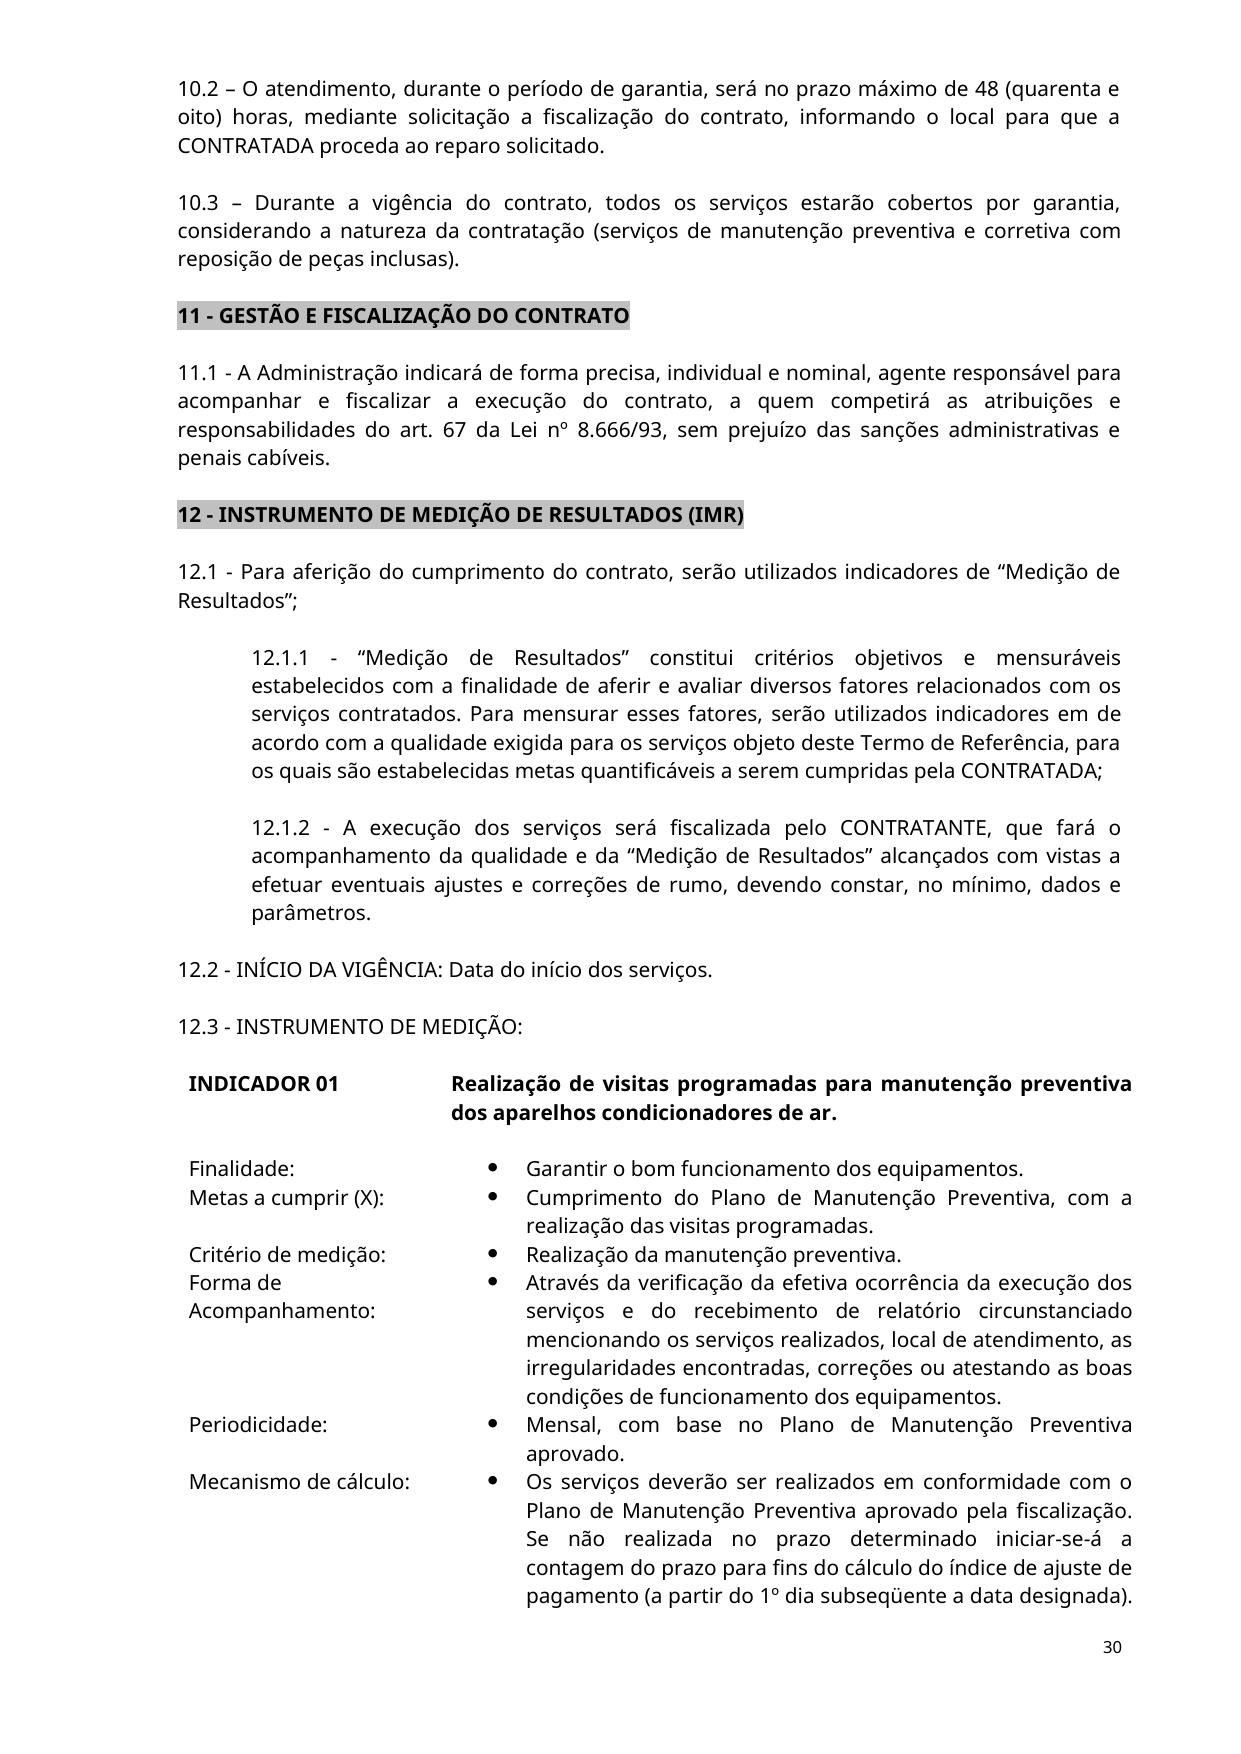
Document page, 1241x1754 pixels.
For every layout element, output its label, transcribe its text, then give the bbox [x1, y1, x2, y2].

table_cell Mecanismo de cálculo: [177, 1467, 439, 1609]
text 12.1 - Para aferição do cumprimento do contrato, serão utilizados indicadores de “Medição de Resultados”; [177, 557, 1122, 614]
text 10.3 – Durante a vigência do contrato, todos os serviços estarão cobertos por garantia, considerando a natureza da contratação (serviços de manutenção preventiva e corretiva com reposição de peças inclusas). [177, 188, 1122, 273]
text 11 - GESTÃO E FISCALIZAÇÃO DO CONTRATO [177, 301, 1122, 330]
table_cell Finalidade: [177, 1155, 439, 1183]
table_header INDICADOR 01 [177, 1069, 439, 1154]
table_header Realização de visitas programadas para manutenção preventiva dos aparelhos condicionadores de ar. [440, 1069, 1144, 1154]
text 11.1 - A Administração indicará de forma precisa, individual e nominal, agente responsável para acompanhar e fiscalizar a execução do contrato, a quem competirá as atribuições e responsabilidades do art. 67 da Lei nº 8.666/93, sem prejuízo das sanções administrativas e penais cabíveis. [177, 358, 1122, 472]
table_cell Mensal, com base no Plano de Manutenção Preventiva aprovado. [440, 1410, 1144, 1467]
table_cell Realização da manutenção preventiva. [440, 1240, 1144, 1268]
table_cell Garantir o bom funcionamento dos equipamentos. [440, 1155, 1144, 1183]
text 10.2 – O atendimento, durante o período de garantia, será no prazo máximo de 48 (quarenta e oito) horas, mediante solicitação a fiscalização do contrato, informando o local para que a CONTRATADA proceda ao reparo solicitado. [177, 74, 1122, 159]
table_cell Periodicidade: [177, 1410, 439, 1467]
table_cell Cumprimento do Plano de Manutenção Preventiva, com a realização das visitas programadas. [440, 1183, 1144, 1240]
text 12.1.1 - “Medição de Resultados” constitui critérios objetivos e mensuráveis estabelecidos com a finalidade de aferir e avaliar diversos fatores relacionados com os serviços contratados. Para mensurar esses fatores, serão utilizados indicadores em de acordo com a qualidade exigida para os serviços objeto deste Termo de Referência, para os quais são estabelecidas metas quantificáveis a serem cumpridas pela CONTRATADA; [251, 643, 1122, 785]
text 12.3 - INSTRUMENTO DE MEDIÇÃO: [177, 1012, 1122, 1041]
table_cell Através da verificação da efetiva ocorrência da execução dos serviços e do recebimento de relatório circunstanciado mencionando os serviços realizados, local de atendimento, as irregularidades encontradas, correções ou atestando as boas condições de funcionamento dos equipamentos. [440, 1268, 1144, 1410]
table_cell Metas a cumprir (X): [177, 1183, 439, 1240]
text 12.1.2 - A execução dos serviços será fiscalizada pelo CONTRATANTE, que fará o acompanhamento da qualidade e da “Medição de Resultados” alcançados com vistas a efetuar eventuais ajustes e correções de rumo, devendo constar, no mínimo, dados e parâmetros. [251, 813, 1122, 927]
text 12 - INSTRUMENTO DE MEDIÇÃO DE RESULTADOS (IMR) [177, 500, 1122, 529]
table_cell Os serviços deverão ser realizados em conformidade com o Plano de Manutenção Preventiva aprovado pela fiscalização. Se não realizada no prazo determinado iniciar-se-á a contagem do prazo para fins do cálculo do índice de ajuste de pagamento (a partir do 1º dia subseqüente a data designada). [440, 1467, 1144, 1609]
text 12.2 - INÍCIO DA VIGÊNCIA: Data do início dos serviços. [177, 955, 1122, 984]
table_cell Forma de Acompanhamento: [177, 1268, 439, 1410]
table_cell Critério de medição: [177, 1240, 439, 1268]
